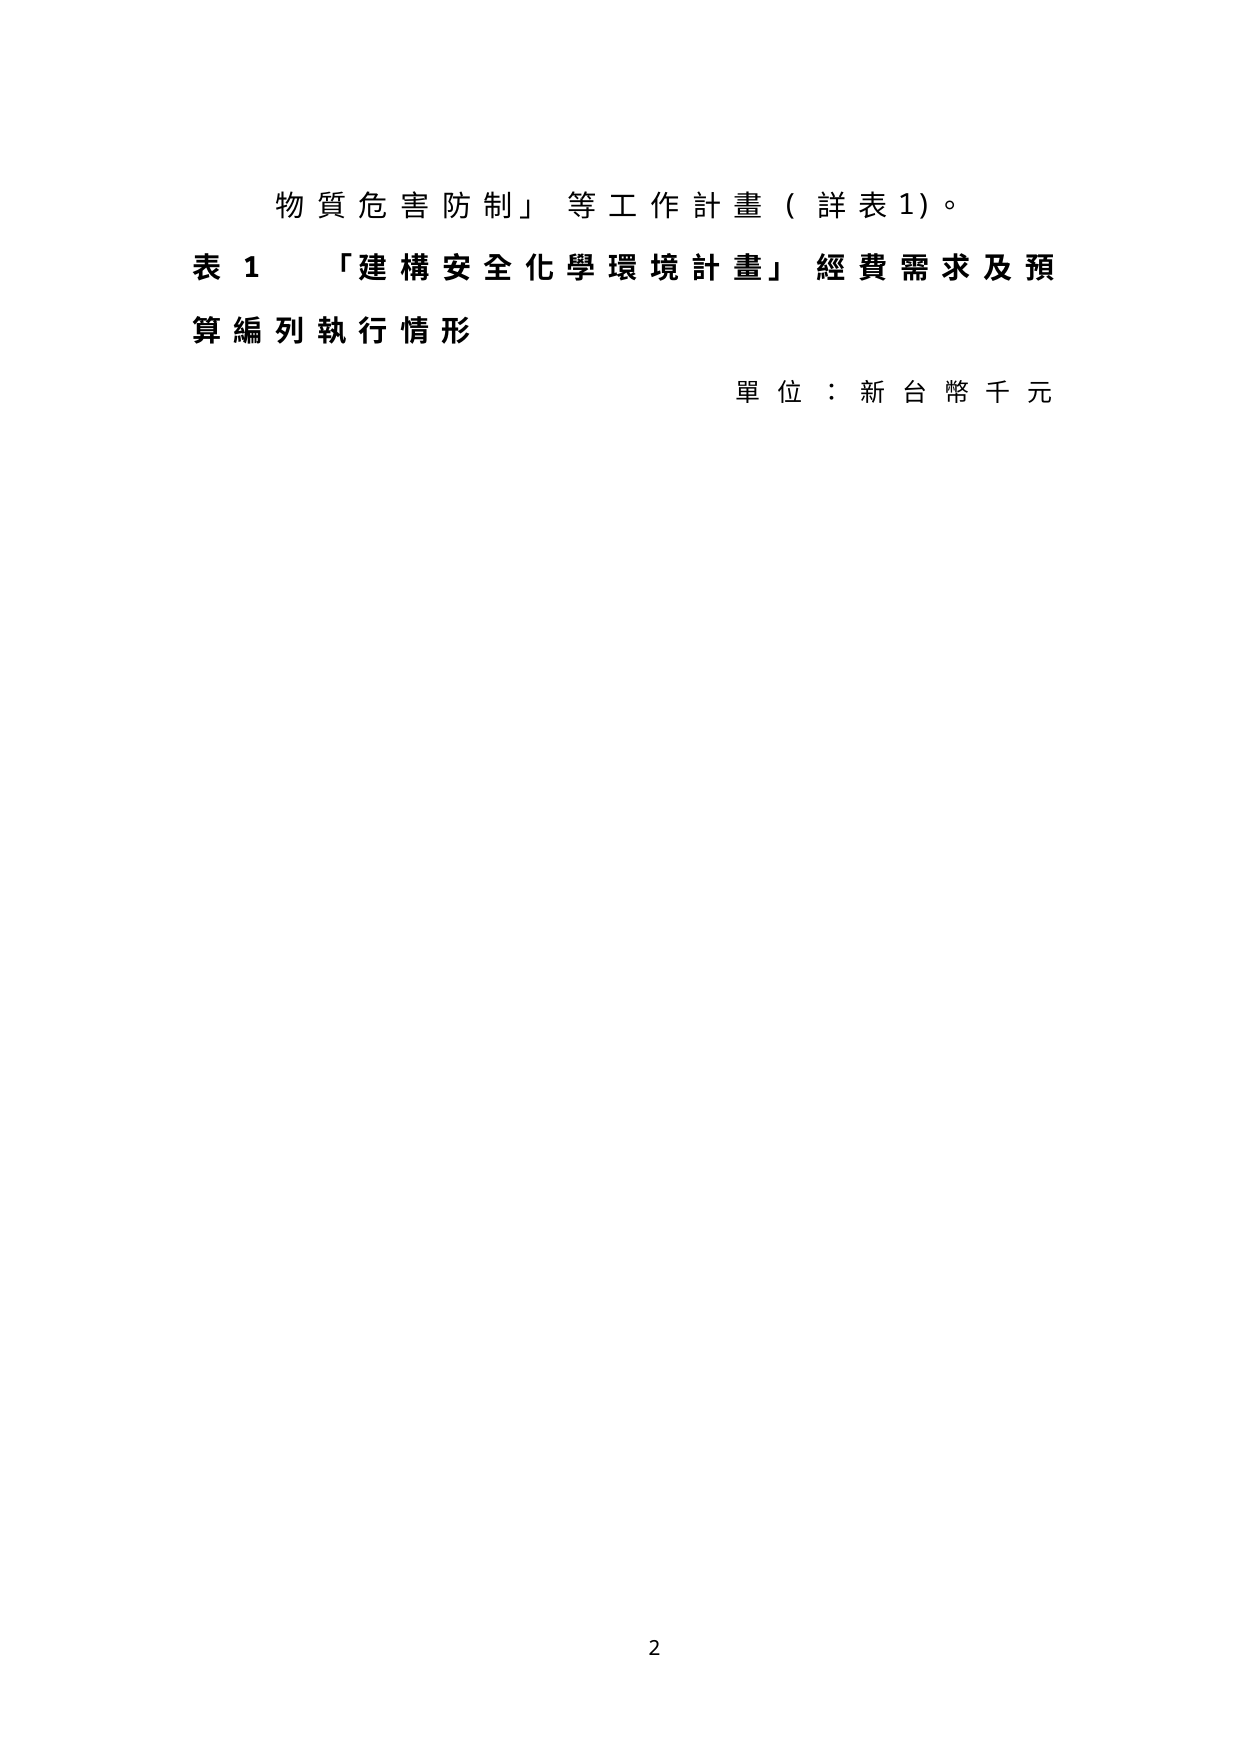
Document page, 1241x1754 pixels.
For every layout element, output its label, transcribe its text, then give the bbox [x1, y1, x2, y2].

text 表1 「建構安全化學環境計畫」經費需求及預算編列執行情形 [186, 224, 1061, 349]
text 單位：新台幣千元 [186, 349, 1061, 412]
text 為健全化學物質安全管理、降低化學物質事故危害風險、強化我國災害防救專業能力，以維護國民健康與安全，行政院於108年5月核定「建構安全化學環境計畫(109-112年度)」，執行期程109-112年度，總經費32億4,931萬元(另基金預算2億元)，其中毒化局之經費需求為31億6,019萬元，該局110年度擬編列6億5,050萬元預算，用以辦理「化學物質評估與管理」及「毒性化學物質危害防制」等工作計畫(詳表1)。 [244, 162, 1061, 224]
